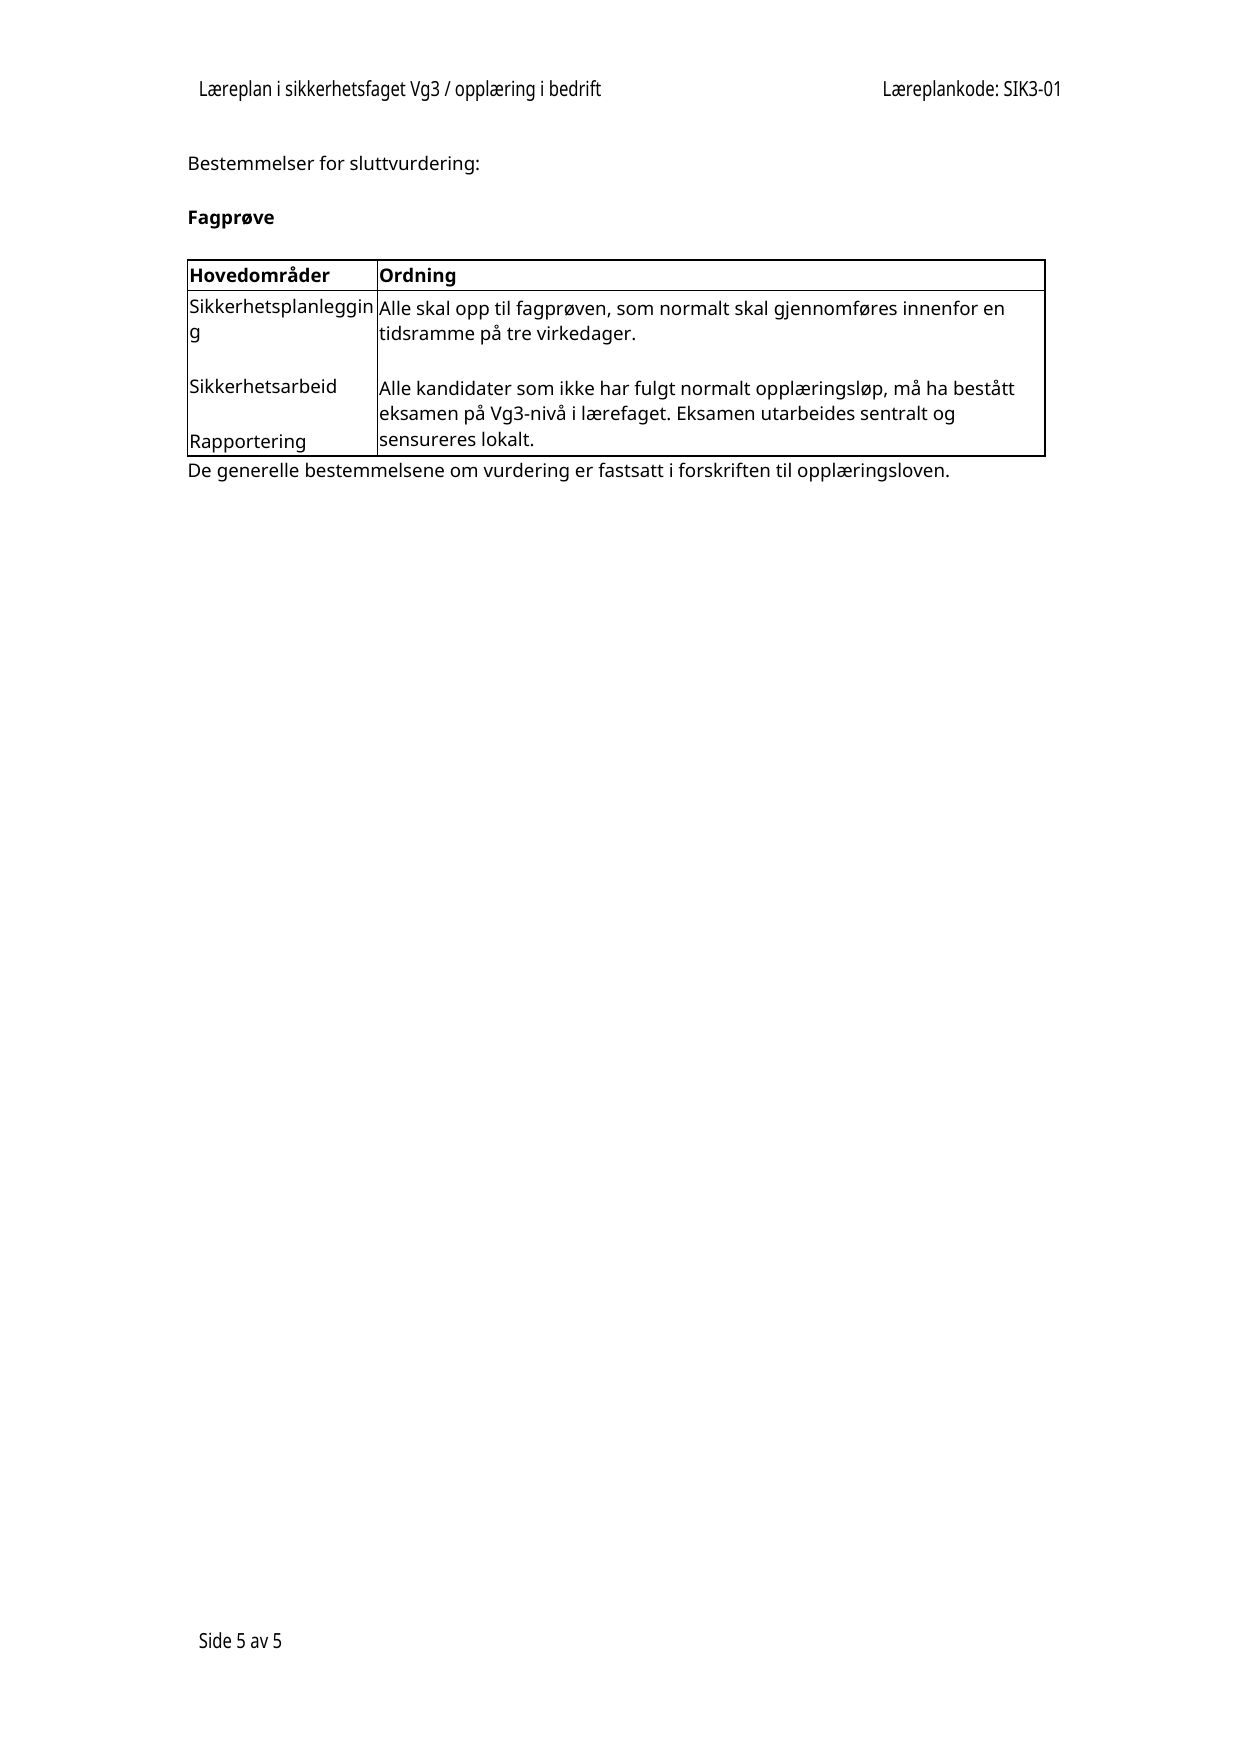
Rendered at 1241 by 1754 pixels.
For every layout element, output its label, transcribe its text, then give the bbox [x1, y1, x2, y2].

text De generelle bestemmelsene om vurdering er fastsatt i forskriften til opplæringsloven. [950, 457, 1053, 482]
table_cell Alle skal opp til fagprøven, som normalt skal gjennomføres innenfor en tidsramme på tre virkedager. Alle kandidater som ikke har fulgt normalt opplæringsløp, må ha bestått eksamen på Vg3-nivå i lærefaget. Eksamen utarbeides sentralt og sensureres lokalt. [378, 291, 1044, 455]
text Fagprøve [279, 205, 1053, 230]
text Bestemmelser for sluttvurdering: [485, 150, 1053, 176]
